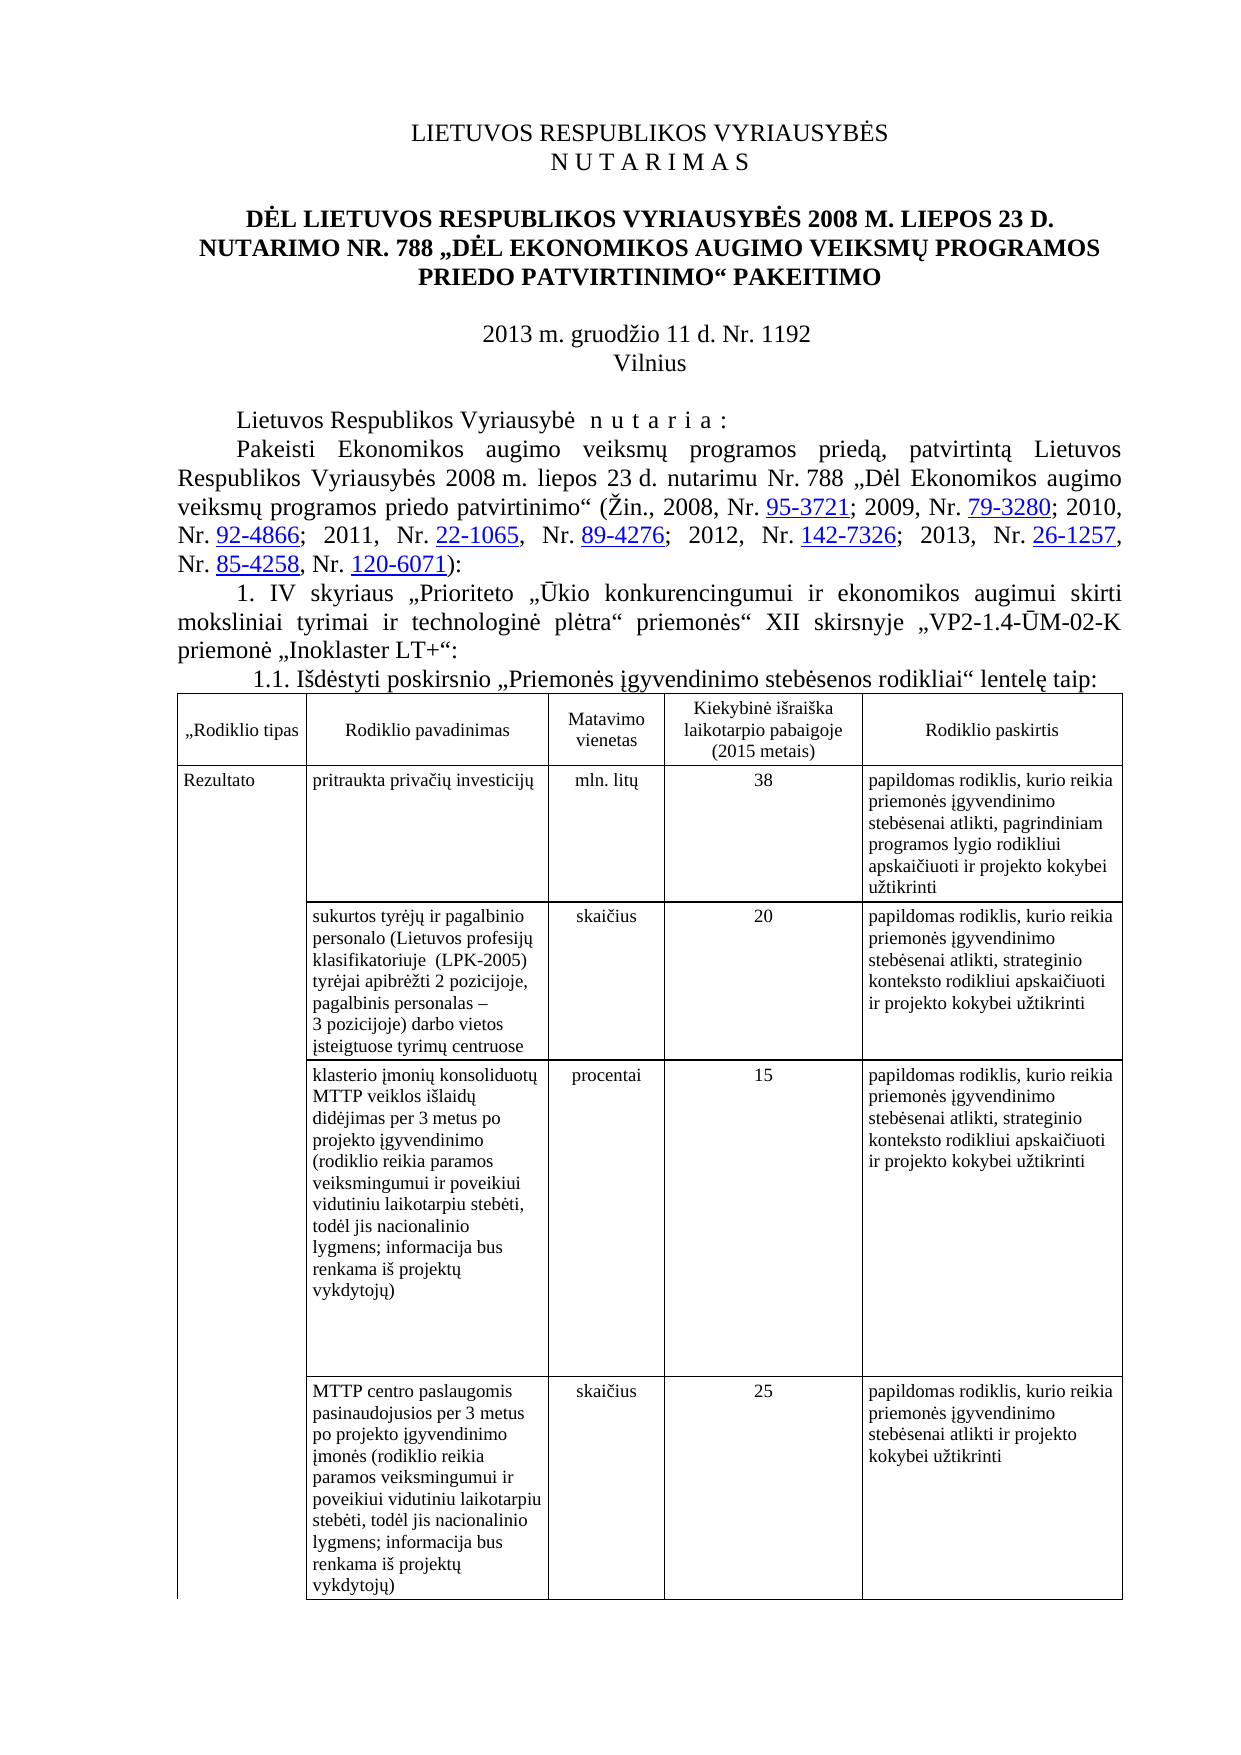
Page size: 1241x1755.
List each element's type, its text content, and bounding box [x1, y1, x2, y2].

table_cell skaičius [549, 1377, 664, 1598]
table_cell papildomas rodiklis, kurio reikia priemonės įgyvendinimo stebėsenai atlikti, strateginio konteksto rodikliui apskaičiuoti ir projekto kokybei užtikrinti [863, 903, 1122, 1059]
table_cell 38 [665, 766, 862, 901]
text Lietuvos Respublikos Vyriausybės [177, 118, 1122, 147]
table_cell papildomas rodiklis, kurio reikia priemonės įgyvendinimo stebėsenai atlikti ir projekto kokybei užtikrinti [863, 1377, 1122, 1598]
table_header Kiekybinė išraiška laikotarpio pabaigoje (2015 metais) [665, 694, 862, 765]
table_cell pritraukta privačių investicijų [307, 766, 548, 901]
table_cell papildomas rodiklis, kurio reikia priemonės įgyvendinimo stebėsenai atlikti, strateginio konteksto rodikliui apskaičiuoti ir projekto kokybei užtikrinti [863, 1061, 1122, 1376]
text 2013 m. gruodžio 11 d. Nr. 1192 [177, 319, 1122, 348]
text 1.1. Išdėstyti poskirsnio „Priemonės įgyvendinimo stebėsenos rodikliai“ lentelę taip: [177, 664, 1122, 693]
text Pakeisti Ekonomikos augimo veiksmų programos priedą, patvirtintą Lietuvos Respublikos Vyriausybės 2008 m. liepos 23 d. nutarimu Nr. 788 „Dėl Ekonomikos augimo veiksmų programos priedo patvirtinimo“ (Žin., 2008, Nr. 95-3721; 2009, Nr. 79-3280; 2010, Nr. 92-4866; 2011, Nr. 22-1065, Nr. 89-4276; 2012, Nr. 142-7326; 2013, Nr. 26-1257, Nr. 85-4258, Nr. 120-6071): [177, 434, 1122, 578]
text Dėl LIETUVOS RESPUBLIKOS VYRIAUSYBĖS 2008 M. LIEPOS 23 D. NUTARIMO Nr. 788 „DĖL EKONOMIKOS AUGIMO VEIKSMŲ PROGRAMOS PRIEDO PATVIRTINIMO“ PAKEITIMO [177, 204, 1122, 291]
table_cell klasterio įmonių konsoliduotų MTTP veiklos išlaidų didėjimas per 3 metus po projekto įgyvendinimo (rodiklio reikia paramos veiksmingumui ir poveikiui vidutiniu laikotarpiu stebėti, todėl jis nacionalinio lygmens; informacija bus renkama iš projektų vykdytojų) [307, 1061, 548, 1376]
table_cell papildomas rodiklis, kurio reikia priemonės įgyvendinimo stebėsenai atlikti, pagrindiniam programos lygio rodikliui apskaičiuoti ir projekto kokybei užtikrinti [863, 766, 1122, 901]
table_cell 25 [665, 1377, 862, 1598]
table_cell mln. litų [549, 766, 664, 901]
table_cell 15 [665, 1061, 862, 1376]
table_header „Rodiklio tipas [178, 694, 306, 765]
text Vilnius [177, 348, 1122, 377]
table_header Rodiklio pavadinimas [307, 694, 548, 765]
text Lietuvos Respublikos Vyriausybė nutaria: [177, 406, 1122, 434]
table_cell skaičius [549, 903, 664, 1059]
table_cell procentai [549, 1061, 664, 1376]
table_cell MTTP centro paslaugomis pasinaudojusios per 3 metus po projekto įgyvendinimo įmonės (rodiklio reikia paramos veiksmingumui ir poveikiui vidutiniu laikotarpiu stebėti, todėl jis nacionalinio lygmens; informacija bus renkama iš projektų vykdytojų) [307, 1377, 548, 1598]
table_header Matavimo vienetas [549, 694, 664, 765]
text n u t a r i m a s [177, 147, 1122, 176]
table_cell Rezultato [178, 766, 306, 1598]
table_cell sukurtos tyrėjų ir pagalbinio personalo (Lietuvos profesijų klasifikatoriuje (LPK-2005) tyrėjai apibrėžti 2 pozicijoje, pagalbinis personalas – 3 pozicijoje) darbo vietos įsteigtuose tyrimų centruose [307, 903, 548, 1059]
text 1. IV skyriaus „Prioriteto „Ūkio konkurencingumui ir ekonomikos augimui skirti moksliniai tyrimai ir technologinė plėtra“ priemonės“ XII skirsnyje „VP2-1.4-ŪM-02-K priemonė „Inoklaster LT+“: [177, 578, 1122, 664]
table_cell 20 [665, 903, 862, 1059]
table_header Rodiklio paskirtis [863, 694, 1122, 765]
